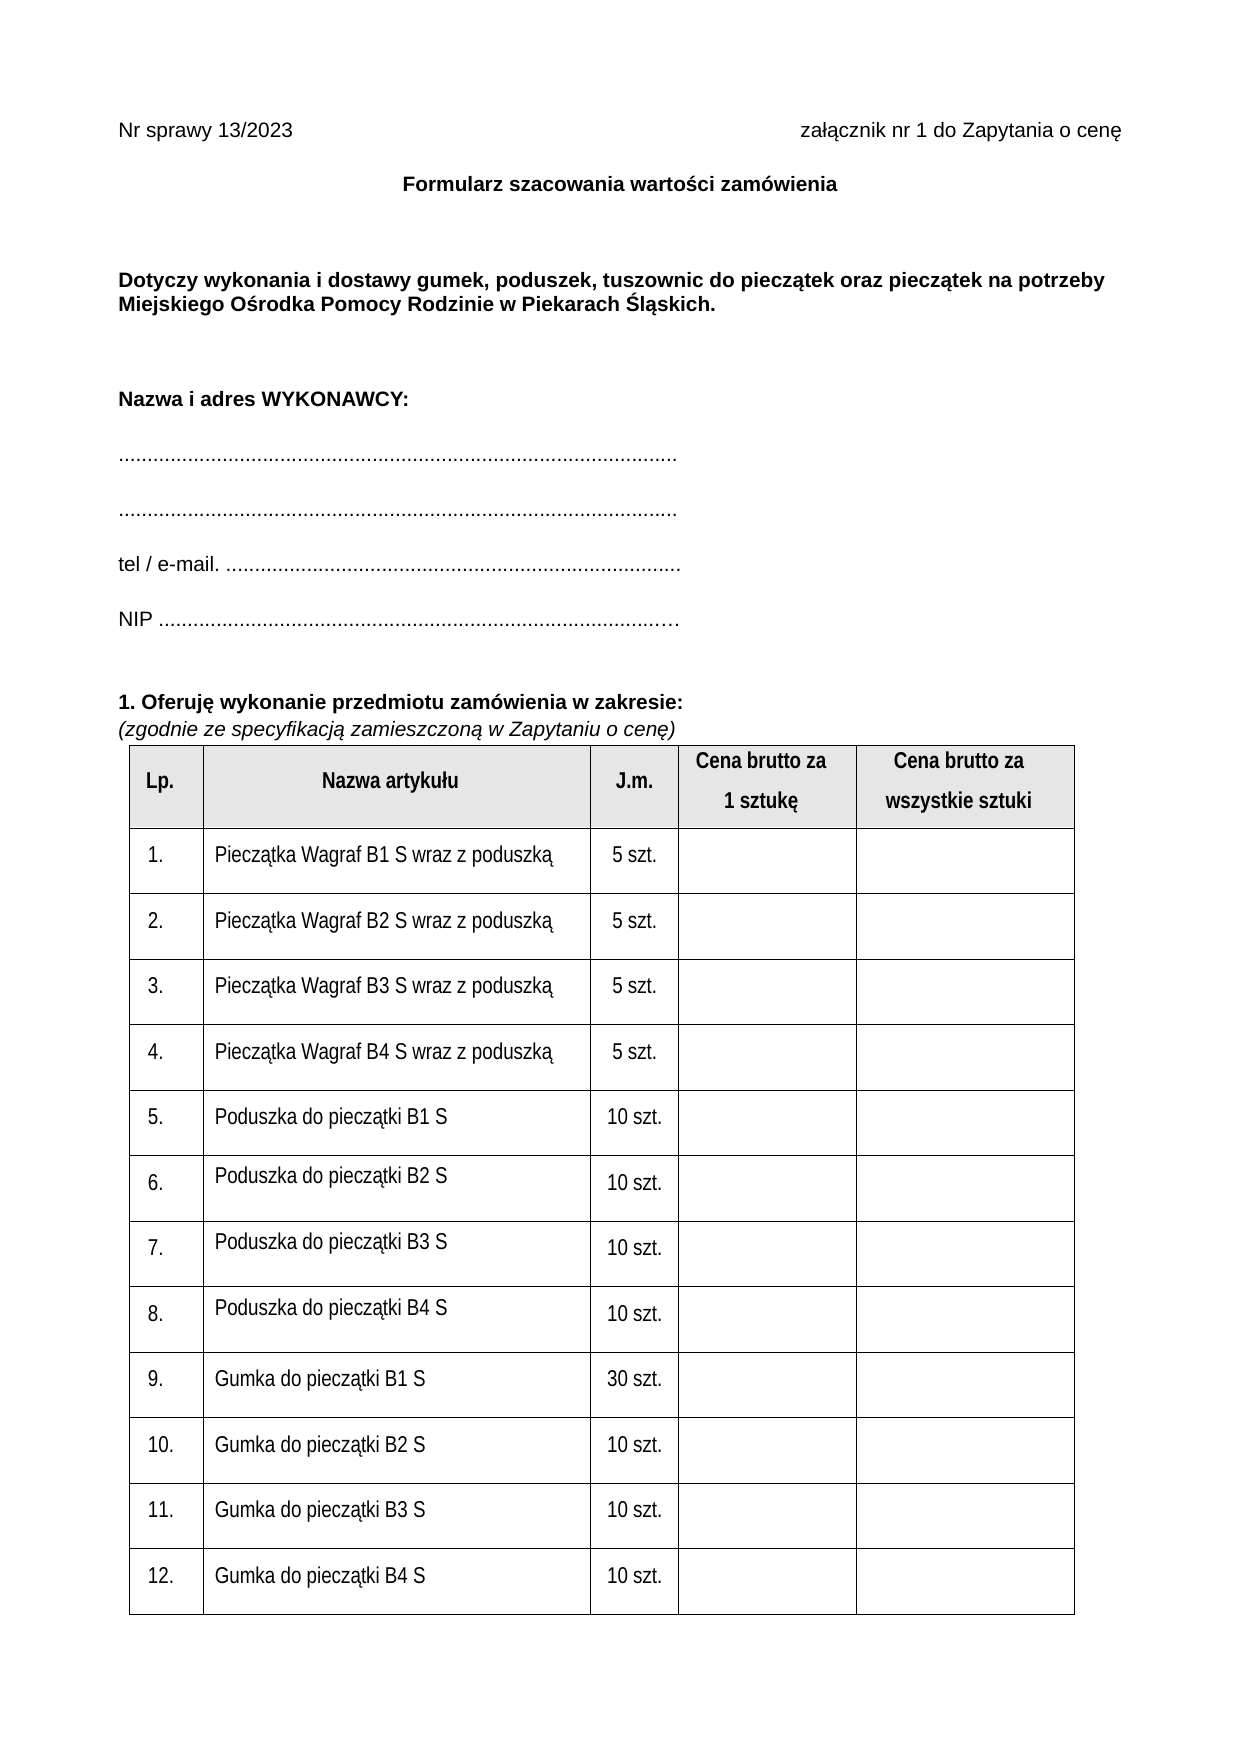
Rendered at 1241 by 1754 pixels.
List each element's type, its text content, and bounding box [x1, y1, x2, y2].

table_cell [857, 1549, 1074, 1614]
table_cell 5 szt. [591, 1025, 678, 1089]
text tel / e-mail. ............................................................................... [118, 552, 1122, 576]
table_cell [130, 1353, 203, 1417]
text (zgodnie ze specyfikacją zamieszczoną w Zapytaniu o cenę) [118, 717, 1122, 741]
table_cell [130, 1025, 203, 1089]
table_cell Gumka do pieczątki B4 S [204, 1549, 590, 1614]
table_cell [130, 1418, 203, 1483]
table_cell [857, 1484, 1074, 1548]
table_cell [130, 894, 203, 958]
table_header Lp. [130, 746, 203, 827]
table_cell Gumka do pieczątki B3 S [204, 1484, 590, 1548]
table_cell [857, 894, 1074, 958]
table_cell [857, 1222, 1074, 1286]
table_cell [857, 1091, 1074, 1155]
table_cell Pieczątka Wagraf B3 S wraz z poduszką [204, 960, 590, 1024]
table_cell [679, 829, 856, 893]
table_cell Poduszka do pieczątki B2 S [204, 1156, 590, 1221]
table_cell [857, 829, 1074, 893]
table_cell Gumka do pieczątki B2 S [204, 1418, 590, 1483]
text NIP .......................................................................................… [118, 607, 1122, 631]
table_cell [679, 1287, 856, 1352]
table_cell [130, 1484, 203, 1548]
table_cell Pieczątka Wagraf B1 S wraz z poduszką [204, 829, 590, 893]
table_cell 10 szt. [591, 1418, 678, 1483]
table_cell [857, 1353, 1074, 1417]
table_cell [130, 1549, 203, 1614]
table_cell [857, 1287, 1074, 1352]
table_header J.m. [591, 746, 678, 827]
table_cell [130, 829, 203, 893]
text ................................................................................................. [118, 497, 1122, 521]
table_cell 5 szt. [591, 894, 678, 958]
table_cell 10 szt. [591, 1156, 678, 1221]
table_cell 5 szt. [591, 960, 678, 1024]
table_cell 10 szt. [591, 1549, 678, 1614]
table_cell [679, 1418, 856, 1483]
table_cell 5 szt. [591, 829, 678, 893]
table_cell [679, 1549, 856, 1614]
table_header Cena brutto za wszystkie sztuki [857, 746, 1074, 827]
table_cell Gumka do pieczątki B1 S [204, 1353, 590, 1417]
table_cell Poduszka do pieczątki B1 S [204, 1091, 590, 1155]
table_cell 10 szt. [591, 1222, 678, 1286]
table_cell 10 szt. [591, 1287, 678, 1352]
table_cell [130, 1091, 203, 1155]
text 1. Oferuję wykonanie przedmiotu zamówienia w zakresie: [118, 690, 1122, 714]
table_cell [679, 1353, 856, 1417]
table_cell [130, 1287, 203, 1352]
table_cell [679, 1091, 856, 1155]
table_cell [679, 1156, 856, 1221]
text Dotyczy wykonania i dostawy gumek, poduszek, tuszownic do pieczątek oraz pieczątek na potrzeby Miejskiego Ośrodka Pomocy Rodzinie w Piekarach Śląskich. [118, 267, 1122, 315]
table_cell 10 szt. [591, 1091, 678, 1155]
table_header Cena brutto za 1 sztukę [679, 746, 856, 827]
table_cell [679, 1484, 856, 1548]
table_header Nazwa artykułu [204, 746, 590, 827]
table_cell [857, 1418, 1074, 1483]
table_cell [130, 1222, 203, 1286]
table_cell [130, 960, 203, 1024]
text Formularz szacowania wartości zamówienia [118, 172, 1122, 196]
table_cell Poduszka do pieczątki B4 S [204, 1287, 590, 1352]
table_cell [679, 894, 856, 958]
table_cell 10 szt. [591, 1484, 678, 1548]
table_cell [857, 1156, 1074, 1221]
table_cell [679, 1222, 856, 1286]
text Nazwa i adres WYKONAWCY: [118, 387, 1122, 411]
table_cell [857, 1025, 1074, 1089]
table_cell Poduszka do pieczątki B3 S [204, 1222, 590, 1286]
table_cell 30 szt. [591, 1353, 678, 1417]
table_cell [679, 1025, 856, 1089]
table_cell [857, 960, 1074, 1024]
table_cell [679, 960, 856, 1024]
table_cell Pieczątka Wagraf B2 S wraz z poduszką [204, 894, 590, 958]
table_cell [130, 1156, 203, 1221]
text ................................................................................................. [118, 442, 1122, 466]
table_cell Pieczątka Wagraf B4 S wraz z poduszką [204, 1025, 590, 1089]
